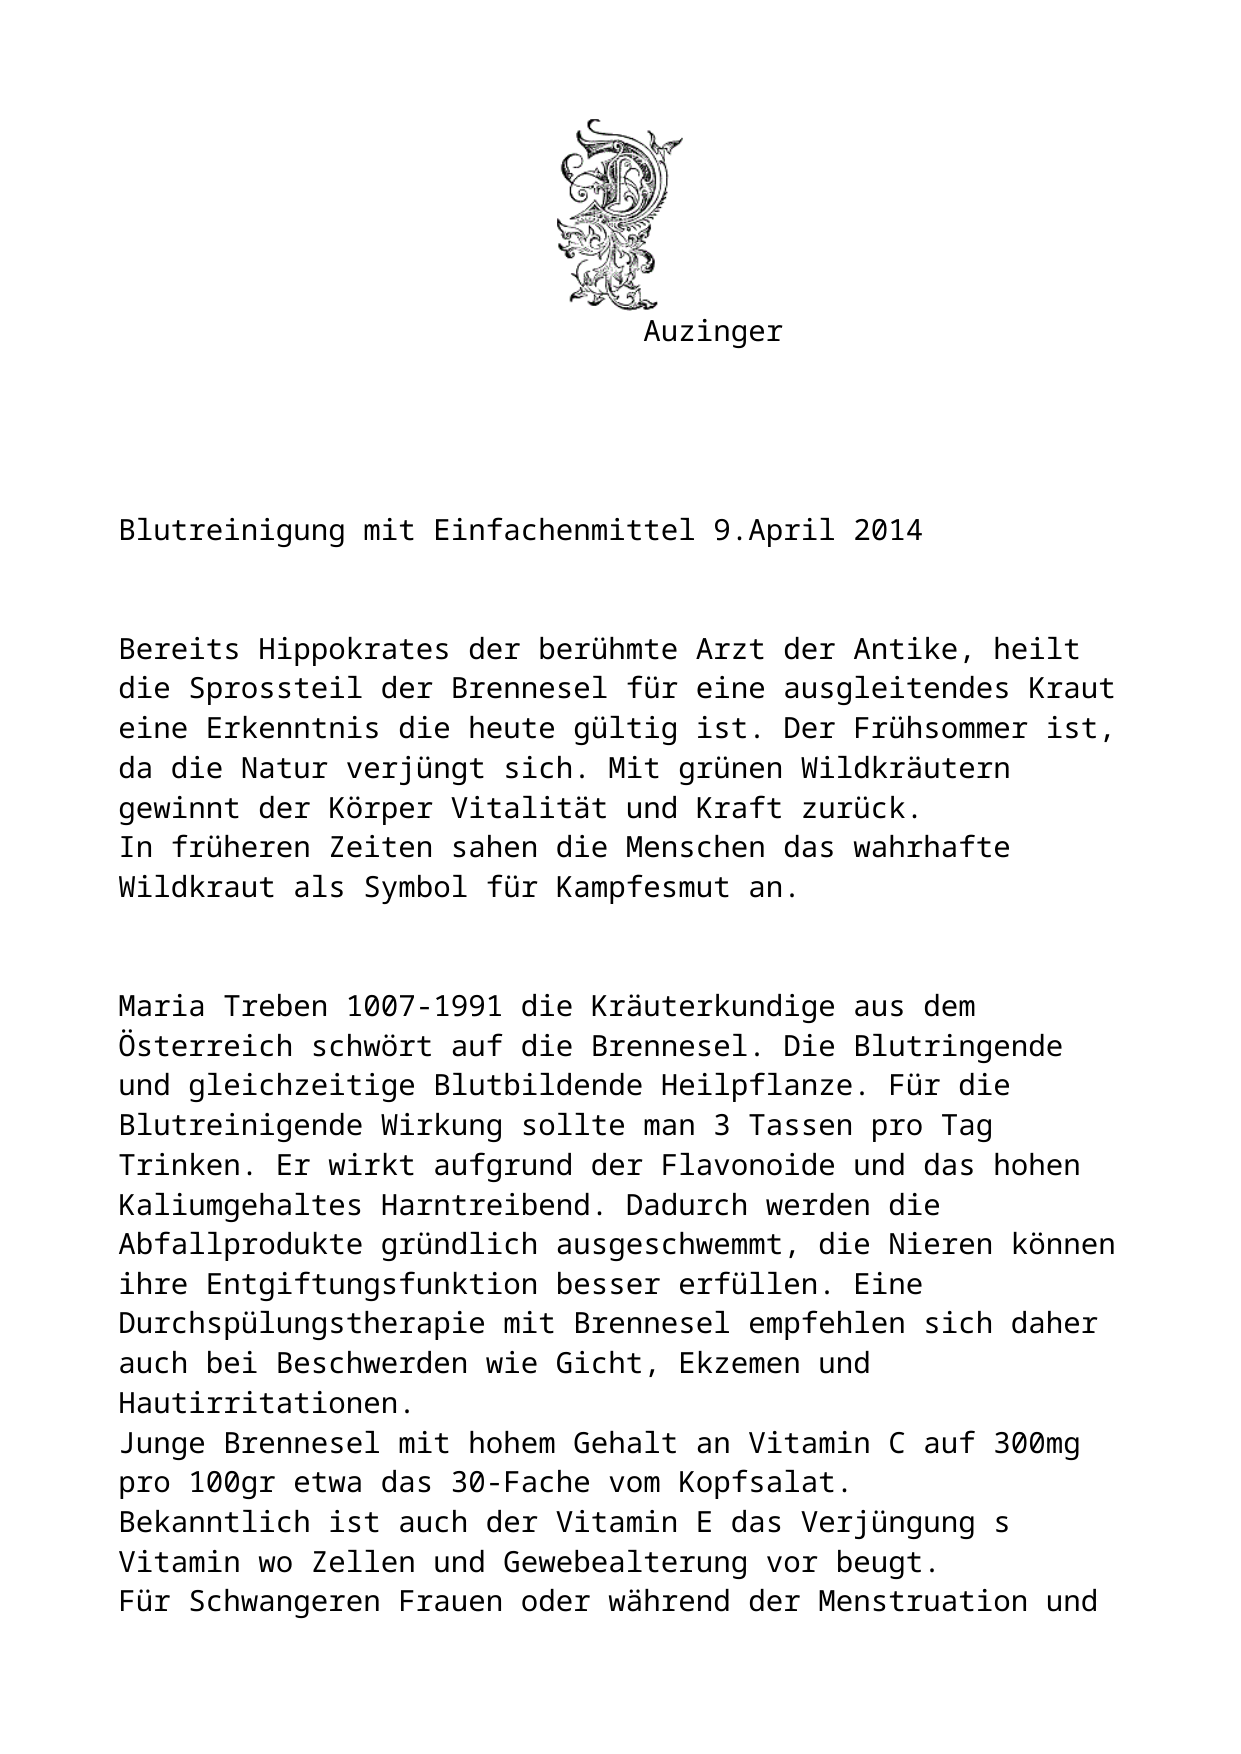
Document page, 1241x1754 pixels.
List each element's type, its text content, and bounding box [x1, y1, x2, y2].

text Maria Treben 1007-1991 die Kräuterkundige aus dem Österreich schwört auf die Brennesel. Die Blutringende und gleichzeitige Blutbildende Heilpflanze. Für die Blutreinigende Wirkung sollte man 3 Tassen pro Tag Trinken. Er wirkt aufgrund der Flavonoide und das hohen Kaliumgehaltes Harntreibend. Dadurch werden die Abfallprodukte gründlich ausgeschwemmt, die Nieren können ihre Entgiftungsfunktion besser erfüllen. Eine Durchspülungstherapie mit Brennesel empfehlen sich daher auch bei Beschwerden wie Gicht, Ekzemen und Hautirritationen. [118, 985, 1122, 1422]
text Blutreinigung mit Einfachenmittel 9.April 2014 [118, 509, 1122, 549]
text In früheren Zeiten sahen die Menschen das wahrhafte Wildkraut als Symbol für Kampfesmut an. [118, 827, 1122, 906]
text Bekanntlich ist auch der Vitamin E das Verjüngung s Vitamin wo Zellen und Gewebealterung vor beugt. [118, 1501, 1122, 1581]
picture [557, 118, 684, 311]
text Auzinger [118, 118, 1122, 350]
text Bereits Hippokrates der berühmte Arzt der Antike, heilt die Sprossteil der Brennesel für eine ausgleitendes Kraut eine Erkenntnis die heute gültig ist. Der Frühsommer ist, da die Natur verjüngt sich. Mit grünen Wildkräutern gewinnt der Körper Vitalität und Kraft zurück. [118, 628, 1122, 827]
text Junge Brennesel mit hohem Gehalt an Vitamin C auf 300mg pro 100gr etwa das 30-Fache vom Kopfsalat. [118, 1422, 1122, 1501]
text Für Schwangeren Frauen oder während der Menstruation und [118, 1581, 1122, 1620]
